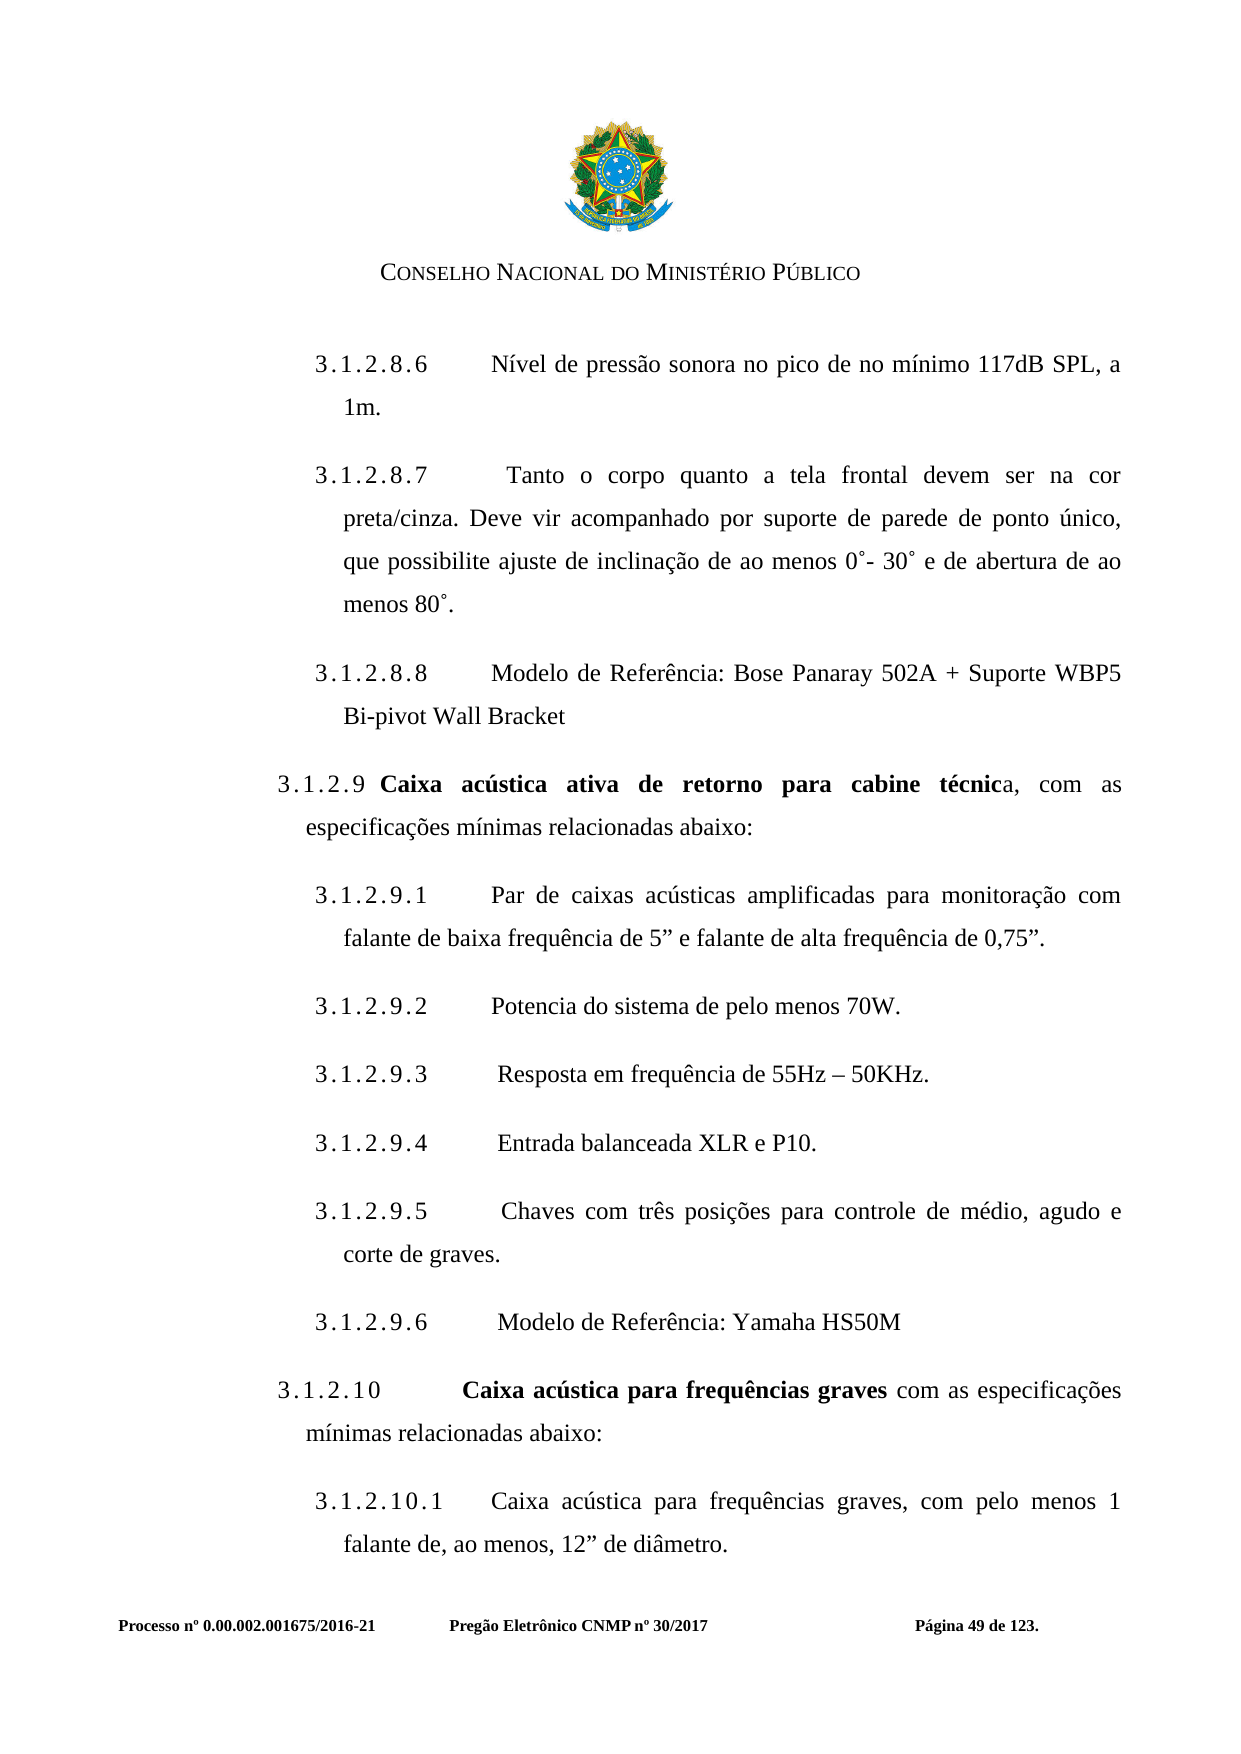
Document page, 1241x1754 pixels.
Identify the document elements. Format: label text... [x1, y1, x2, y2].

list Nível de pressão sonora no pico de no mínimo 117dB SPL, a 1m. [306, 349, 1122, 421]
list Caixa acústica ativa de retorno para cabine técnica, com as especificações mínimas relacionadas abaixo: [268, 769, 1122, 841]
list Entrada balanceada XLR e P10. [306, 1128, 1122, 1156]
list Chaves com três posições para controle de médio, agudo e corte de graves. [306, 1196, 1122, 1268]
list Par de caixas acústicas amplificadas para monitoração com falante de baixa frequência de 5” e falante de alta frequência de 0,75”. [306, 880, 1122, 952]
list Caixa acústica para frequências graves com as especificações mínimas relacionadas abaixo: [268, 1375, 1122, 1447]
list Caixa acústica para frequências graves, com pelo menos 1 falante de, ao menos, 12” de diâmetro. [306, 1486, 1122, 1558]
list Potencia do sistema de pelo menos 70W. [306, 991, 1122, 1020]
list Modelo de Referência: Bose Panaray 502A + Suporte WBP5 Bi-pivot Wall Bracket [306, 658, 1122, 729]
list Modelo de Referência: Yamaha HS50M [306, 1307, 1122, 1336]
list Resposta em frequência de 55Hz – 50KHz. [306, 1059, 1122, 1088]
list Tanto o corpo quanto a tela frontal devem ser na cor preta/cinza. Deve vir acompanhado por suporte de parede de ponto único, que possibilite ajuste de inclinação de ao menos 0˚- 30˚ e de abertura de ao menos 80˚. [306, 460, 1122, 618]
